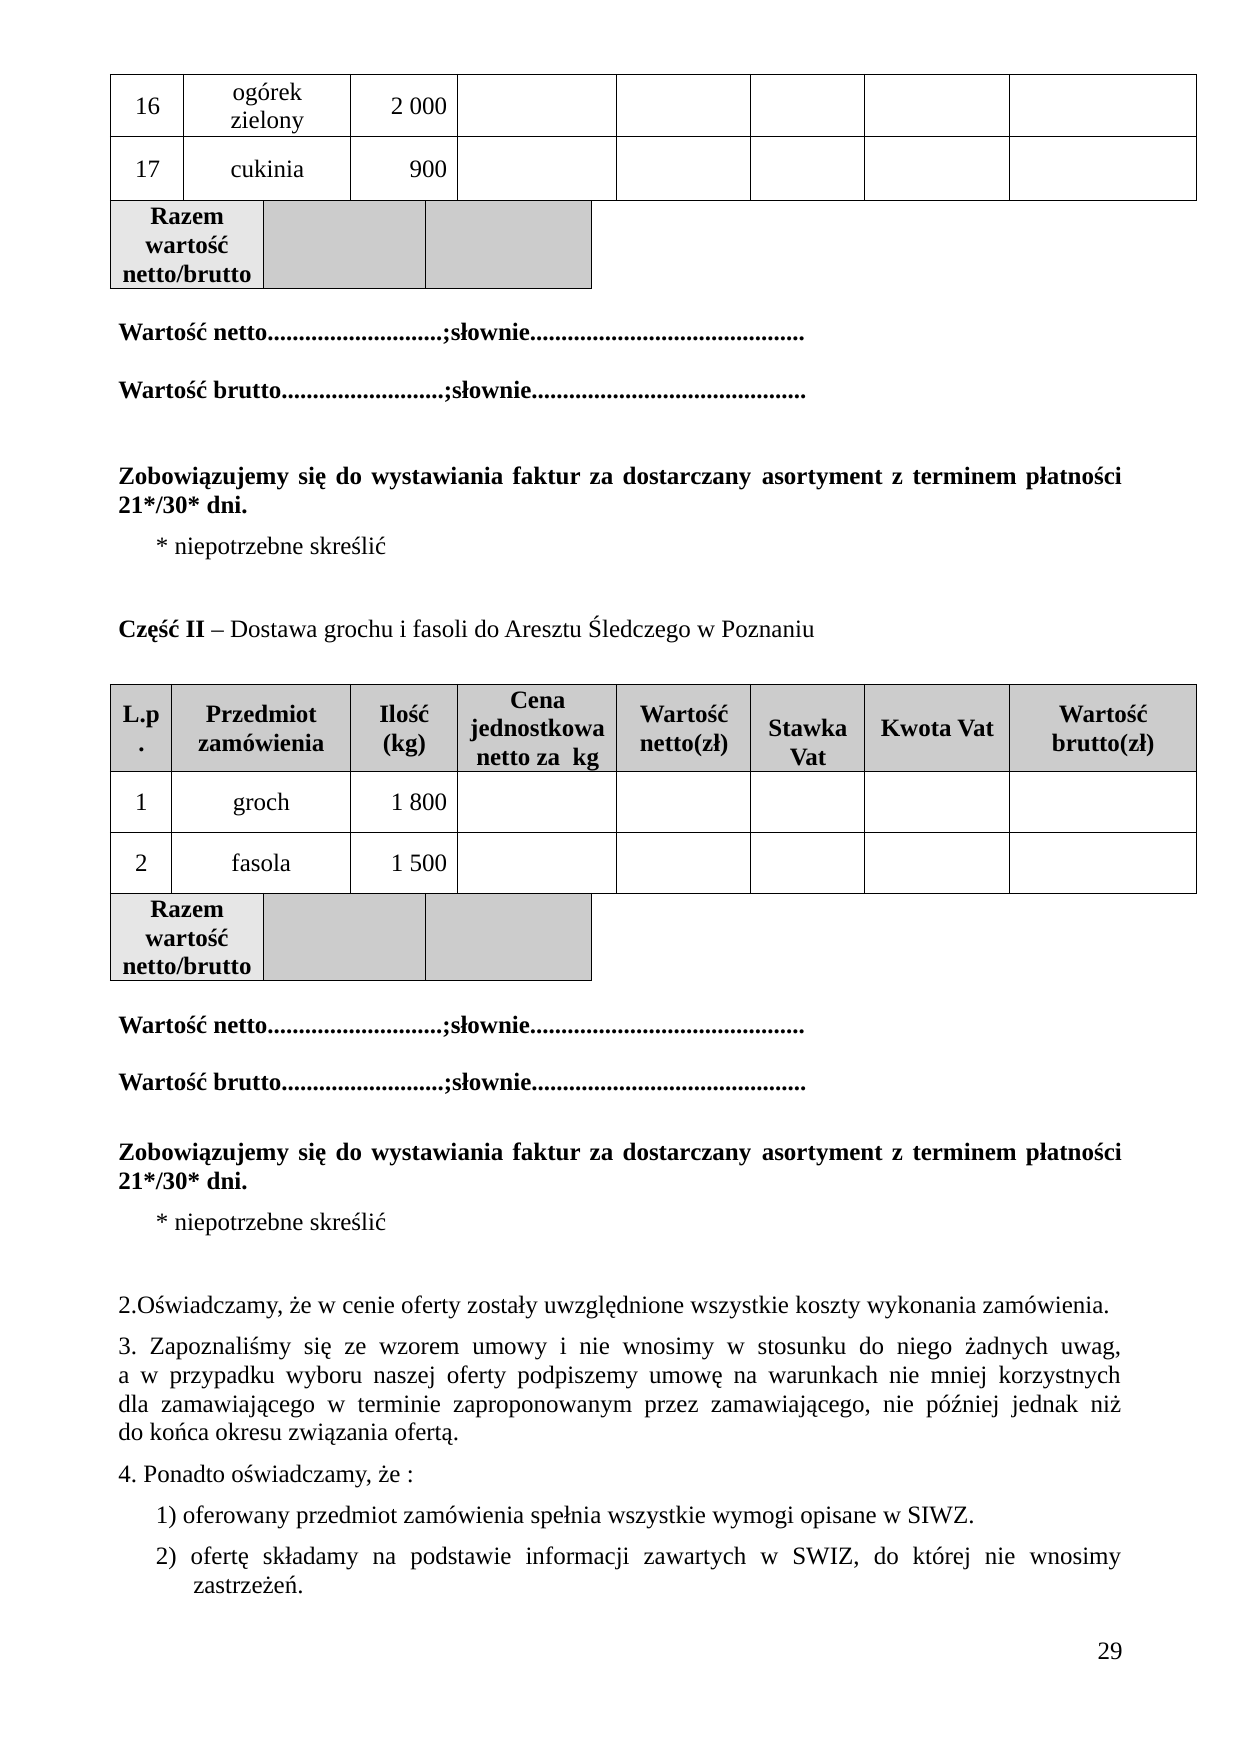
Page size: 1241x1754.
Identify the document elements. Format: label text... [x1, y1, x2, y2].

text 1) oferowany przedmiot zamówienia spełnia wszystkie wymogi opisane w SIWZ. [156, 1500, 1122, 1529]
table_cell [458, 833, 616, 893]
table_header Ilość (kg) [351, 685, 457, 771]
table_cell ogórek zielony [184, 75, 350, 136]
table_cell [1197, 771, 1207, 832]
table_cell [865, 833, 1009, 893]
table_cell [751, 894, 864, 980]
text Wartość netto............................;słownie............................................ [118, 317, 1122, 346]
table_cell [1010, 833, 1196, 893]
table_cell 1 800 [351, 772, 457, 832]
table_cell [1191, 200, 1201, 288]
table_cell [458, 137, 616, 200]
table_cell [751, 137, 864, 200]
table_cell [865, 137, 1009, 200]
table_cell fasola [172, 833, 350, 893]
text Zobowiązujemy się do wystawiania faktur za dostarczany asortyment z terminem płatności 21*/30* dni. [118, 1137, 1122, 1195]
text * niepotrzebne skreślić [156, 531, 1122, 560]
table_cell [264, 201, 425, 288]
table_cell [1197, 136, 1207, 200]
table_cell [1201, 893, 1207, 980]
table_header Cena jednostkowa netto za kg [458, 685, 616, 771]
table_cell [1201, 200, 1207, 288]
table_cell [1197, 74, 1207, 136]
table_cell 16 [111, 75, 183, 136]
text 4. Ponadto oświadczamy, że : [118, 1459, 1122, 1487]
table_cell [865, 894, 1191, 980]
table_cell groch [172, 772, 350, 832]
table_cell [592, 894, 751, 980]
table_cell Razem wartość netto/brutto [111, 894, 263, 980]
table_cell [617, 772, 750, 832]
table_cell [751, 75, 864, 136]
table_cell [458, 75, 616, 136]
text 2) ofertę składamy na podstawie informacji zawartych w SWIZ, do której nie wnosimy zastrzeżeń. [156, 1541, 1122, 1599]
table_cell cukinia [184, 137, 350, 200]
table_cell [1010, 137, 1196, 200]
table_cell 2 000 [351, 75, 457, 136]
table_cell [426, 894, 591, 980]
text Wartość brutto..........................;słownie............................................ [118, 1067, 1122, 1096]
text Wartość brutto..........................;słownie............................................ [118, 375, 1122, 404]
table_cell [865, 75, 1009, 136]
table_cell [751, 201, 864, 288]
table_cell [1010, 772, 1196, 832]
table_cell Razem wartość netto/brutto [111, 201, 263, 288]
table_cell [617, 833, 750, 893]
text * niepotrzebne skreślić [156, 1207, 1122, 1236]
table_cell 1 500 [351, 833, 457, 893]
table_cell [617, 75, 750, 136]
table_cell [751, 833, 864, 893]
text Część II – Dostawa grochu i fasoli do Aresztu Śledczego w Poznaniu [118, 614, 1122, 642]
table_header Kwota Vat [865, 685, 1009, 771]
table_header Wartość netto(zł) [617, 685, 750, 771]
table_cell [426, 201, 591, 288]
text 2.Oświadczamy, że w cenie oferty zostały uwzględnione wszystkie koszty wykonania zamówienia. [118, 1290, 1122, 1319]
table_cell [264, 894, 425, 980]
table_header L.p. [111, 685, 171, 771]
table_cell [1191, 893, 1201, 980]
table_header Stawka Vat [751, 685, 864, 771]
table_cell [865, 201, 1191, 288]
table_cell [1010, 75, 1196, 136]
text 3. Zapoznaliśmy się ze wzorem umowy i nie wnosimy w stosunku do niego żadnych uwag, a w przypadku wyboru naszej oferty podpiszemy umowę na warunkach nie mniej korzystnych dla zamawiającego w terminie zaproponowanym przez zamawiającego, nie później jednak niż do końca okresu związania ofertą. [118, 1331, 1122, 1446]
table_header Wartość brutto(zł) [1010, 685, 1196, 771]
table_cell 900 [351, 137, 457, 200]
table_cell [751, 772, 864, 832]
text Wartość netto............................;słownie............................................ [118, 1010, 1122, 1039]
table_header Przedmiot zamówienia [172, 685, 350, 771]
table_cell [592, 201, 751, 288]
table_cell 17 [111, 137, 183, 200]
text Zobowiązujemy się do wystawiania faktur za dostarczany asortyment z terminem płatności 21*/30* dni. [118, 461, 1122, 519]
table_cell 1 [111, 772, 171, 832]
table_cell [1197, 832, 1207, 893]
table_cell 2 [111, 833, 171, 893]
table_cell [458, 772, 616, 832]
table_cell [617, 137, 750, 200]
table_cell [865, 772, 1009, 832]
table_header [1197, 684, 1207, 771]
